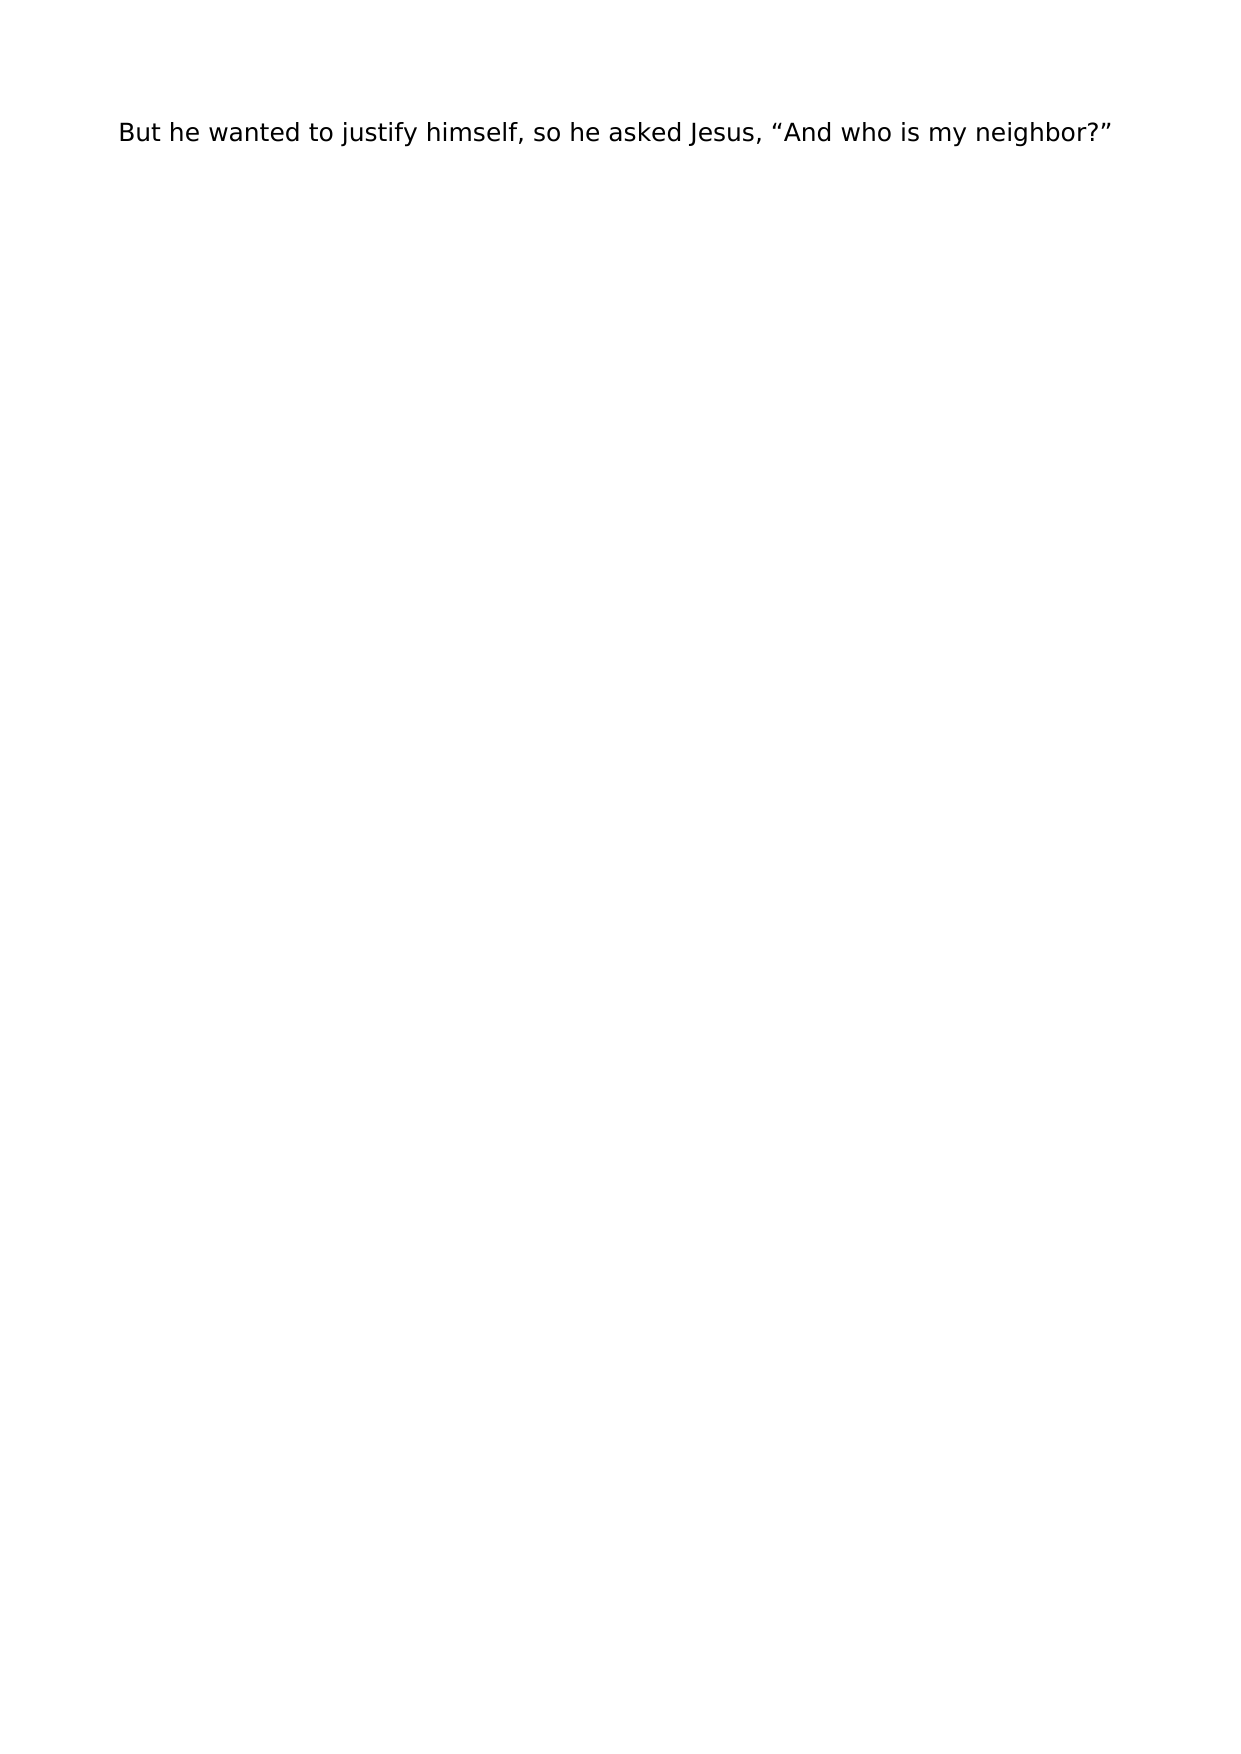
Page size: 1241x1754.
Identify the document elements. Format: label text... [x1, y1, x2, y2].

text But he wanted to justify himself, so he asked Jesus, “And who is my neighbor?” [118, 118, 1122, 147]
